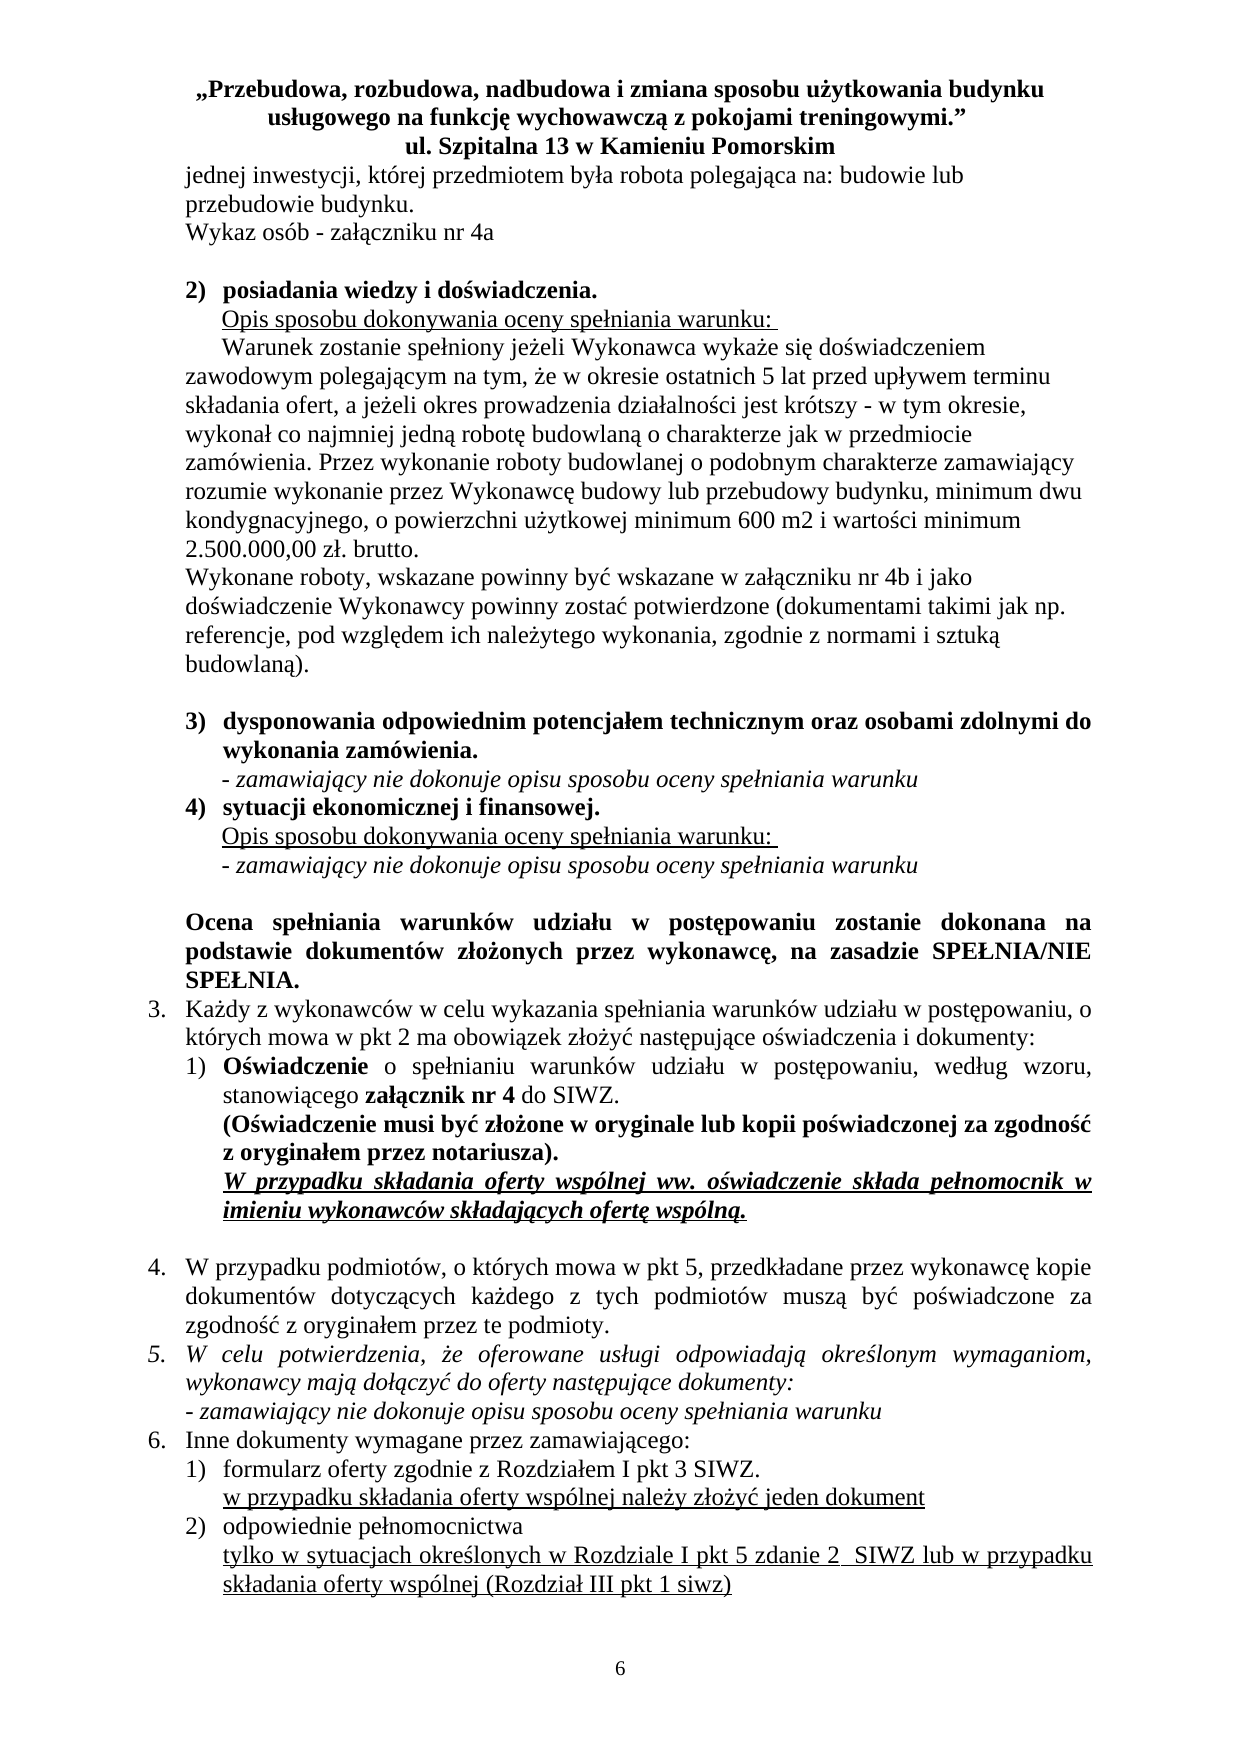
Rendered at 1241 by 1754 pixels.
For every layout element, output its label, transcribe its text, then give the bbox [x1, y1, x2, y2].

text Opis sposobu dokonywania oceny spełniania warunku: [185, 304, 1093, 332]
list dysponowania odpowiednim potencjałem technicznym oraz osobami zdolnymi do wykonania zamówienia. [185, 706, 1093, 764]
text jednej inwestycji, której przedmiotem była robota polegająca na: budowie lub przebudowie budynku. [185, 160, 1093, 217]
text Opis sposobu dokonywania oceny spełniania warunku: [185, 821, 1093, 850]
list Inne dokumenty wymagane przez zamawiającego: [148, 1425, 1093, 1454]
text - zamawiający nie dokonuje opisu sposobu oceny spełniania warunku [185, 1396, 1093, 1425]
list Oświadczenie o spełnianiu warunków udziału w postępowaniu, według wzoru, stanowiącego załącznik nr 4 do SIWZ. [185, 1051, 1093, 1109]
text Wykaz osób - załączniku nr 4a [185, 217, 1093, 275]
text Warunek zostanie spełniony jeżeli Wykonawca wykaże się doświadczeniem zawodowym polegającym na tym, że w okresie ostatnich 5 lat przed upływem terminu składania ofert, a jeżeli okres prowadzenia działalności jest krótszy - w tym okresie, wykonał co najmniej jedną robotę budowlaną o charakterze jak w przedmiocie zamówienia. Przez wykonanie roboty budowlanej o podobnym charakterze zamawiający rozumie wykonanie przez Wykonawcę budowy lub przebudowy budynku, minimum dwu kondygnacyjnego, o powierzchni użytkowej minimum 600 m2 i wartości minimum 2.500.000,00 zł. brutto. Wykonane roboty, wskazane powinny być wskazane w załączniku nr 4b i jako doświadczenie Wykonawcy powinny zostać potwierdzone (dokumentami takimi jak np. referencje, pod względem ich należytego wykonania, zgodnie z normami i sztuką budowlaną). [185, 332, 1093, 677]
list formularz oferty zgodnie z Rozdziałem I pkt 3 SIWZ. [185, 1454, 1093, 1482]
list W przypadku podmiotów, o których mowa w pkt 5, przedkładane przez wykonawcę kopie dokumentów dotyczących każdego z tych podmiotów muszą być poświadczone za zgodność z oryginałem przez te podmioty. [148, 1252, 1093, 1339]
list posiadania wiedzy i doświadczenia. [185, 275, 1093, 304]
list W celu potwierdzenia, że oferowane usługi odpowiadają określonym wymaganiom, wykonawcy mają dołączyć do oferty następujące dokumenty: [148, 1339, 1093, 1396]
text - zamawiający nie dokonuje opisu sposobu oceny spełniania warunku [185, 764, 1093, 792]
list odpowiednie pełnomocnictwa [185, 1511, 1093, 1540]
text Ocena spełniania warunków udziału w postępowaniu zostanie dokonana na podstawie dokumentów złożonych przez wykonawcę, na zasadzie SPEŁNIA/NIE SPEŁNIA. [148, 907, 1093, 994]
list sytuacji ekonomicznej i finansowej. [185, 792, 1093, 821]
text W przypadku składania oferty wspólnej ww. oświadczenie składa pełnomocnik w imieniu wykonawców składających ofertę wspólną. [223, 1166, 1093, 1224]
text - zamawiający nie dokonuje opisu sposobu oceny spełniania warunku [185, 850, 1093, 879]
text tylko w sytuacjach określonych w Rozdziale I pkt 5 zdanie 2 SIWZ lub w przypadku [223, 1540, 1093, 1565]
text składania oferty wspólnej (Rozdział III pkt 1 siwz) [223, 1566, 1093, 1597]
list Każdy z wykonawców w celu wykazania spełniania warunków udziału w postępowaniu, o których mowa w pkt 2 ma obowiązek złożyć następujące oświadczenia i dokumenty: [148, 994, 1093, 1051]
text (Oświadczenie musi być złożone w oryginale lub kopii poświadczonej za zgodność z oryginałem przez notariusza). [223, 1109, 1093, 1166]
text w przypadku składania oferty wspólnej należy złożyć jeden dokument [185, 1482, 1093, 1511]
